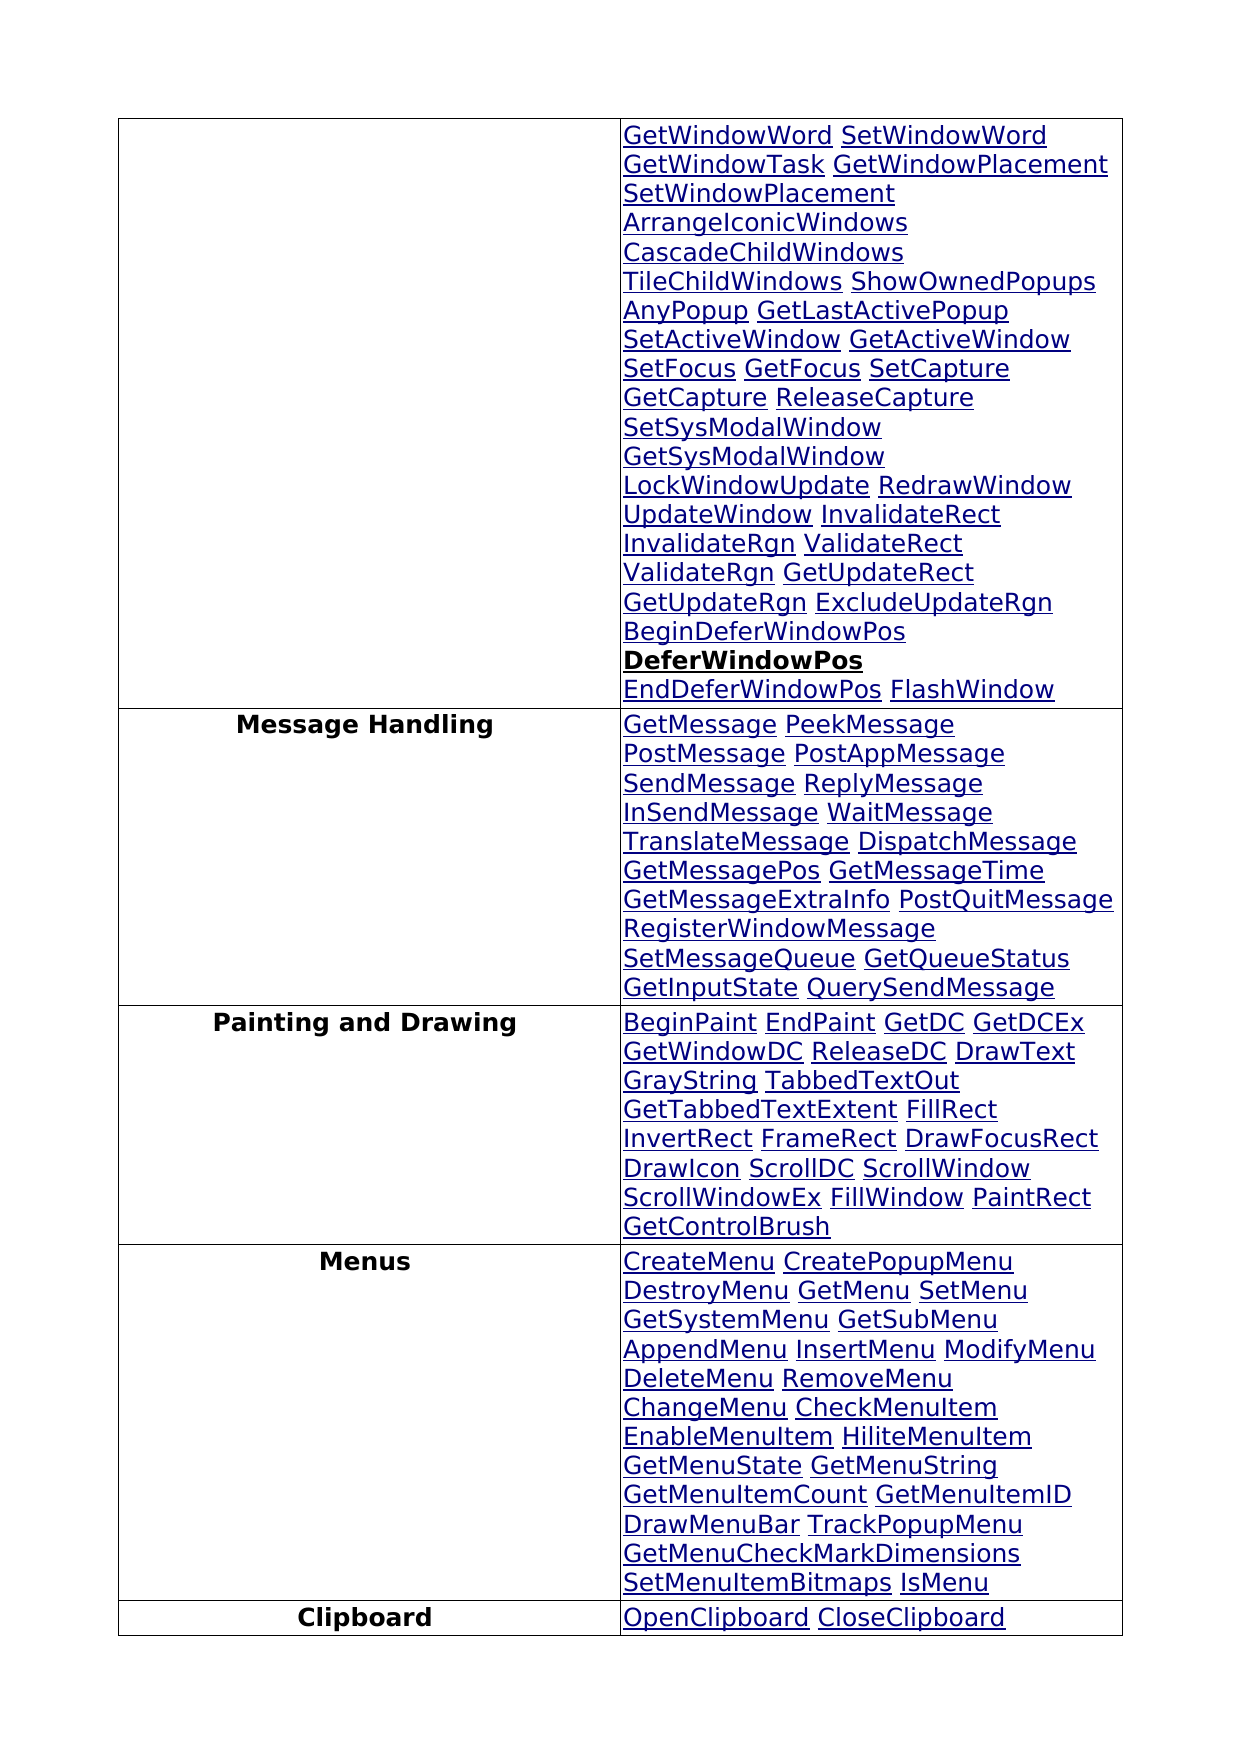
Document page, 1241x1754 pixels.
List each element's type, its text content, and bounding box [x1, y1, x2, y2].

table_cell Painting and Drawing [119, 1006, 620, 1244]
table_cell BeginPaint EndPaint GetDC GetDCEx GetWindowDC ReleaseDC DrawText GrayString TabbedTextOut GetTabbedTextExtent FillRect InvertRect FrameRect DrawFocusRect DrawIcon ScrollDC ScrollWindow ScrollWindowEx FillWindow PaintRect GetControlBrush [621, 1006, 1122, 1244]
table_cell CreateMenu CreatePopupMenu DestroyMenu GetMenu SetMenu GetSystemMenu GetSubMenu AppendMenu InsertMenu ModifyMenu DeleteMenu RemoveMenu ChangeMenu CheckMenuItem EnableMenuItem HiliteMenuItem GetMenuState GetMenuString GetMenuItemCount GetMenuItemID DrawMenuBar TrackPopupMenu GetMenuCheckMarkDimensions SetMenuItemBitmaps IsMenu [621, 1245, 1122, 1600]
table_cell [119, 119, 620, 707]
table_cell OpenClipboard CloseClipboard [621, 1601, 1122, 1635]
table_cell Message Handling [119, 709, 620, 1005]
table_cell Menus [119, 1245, 620, 1600]
table_cell Clipboard [119, 1601, 620, 1635]
table_cell GetMessage PeekMessage PostMessage PostAppMessage SendMessage ReplyMessage InSendMessage WaitMessage TranslateMessage DispatchMessage GetMessagePos GetMessageTime GetMessageExtraInfo PostQuitMessage RegisterWindowMessage SetMessageQueue GetQueueStatus GetInputState QuerySendMessage [621, 709, 1122, 1005]
table_cell GetWindowWord SetWindowWord GetWindowTask GetWindowPlacement SetWindowPlacement ArrangeIconicWindows CascadeChildWindows TileChildWindows ShowOwnedPopups AnyPopup GetLastActivePopup SetActiveWindow GetActiveWindow SetFocus GetFocus SetCapture GetCapture ReleaseCapture SetSysModalWindow GetSysModalWindow LockWindowUpdate RedrawWindow UpdateWindow InvalidateRect InvalidateRgn ValidateRect ValidateRgn GetUpdateRect GetUpdateRgn ExcludeUpdateRgn BeginDeferWindowPos DeferWindowPos EndDeferWindowPos FlashWindow [621, 119, 1122, 707]
